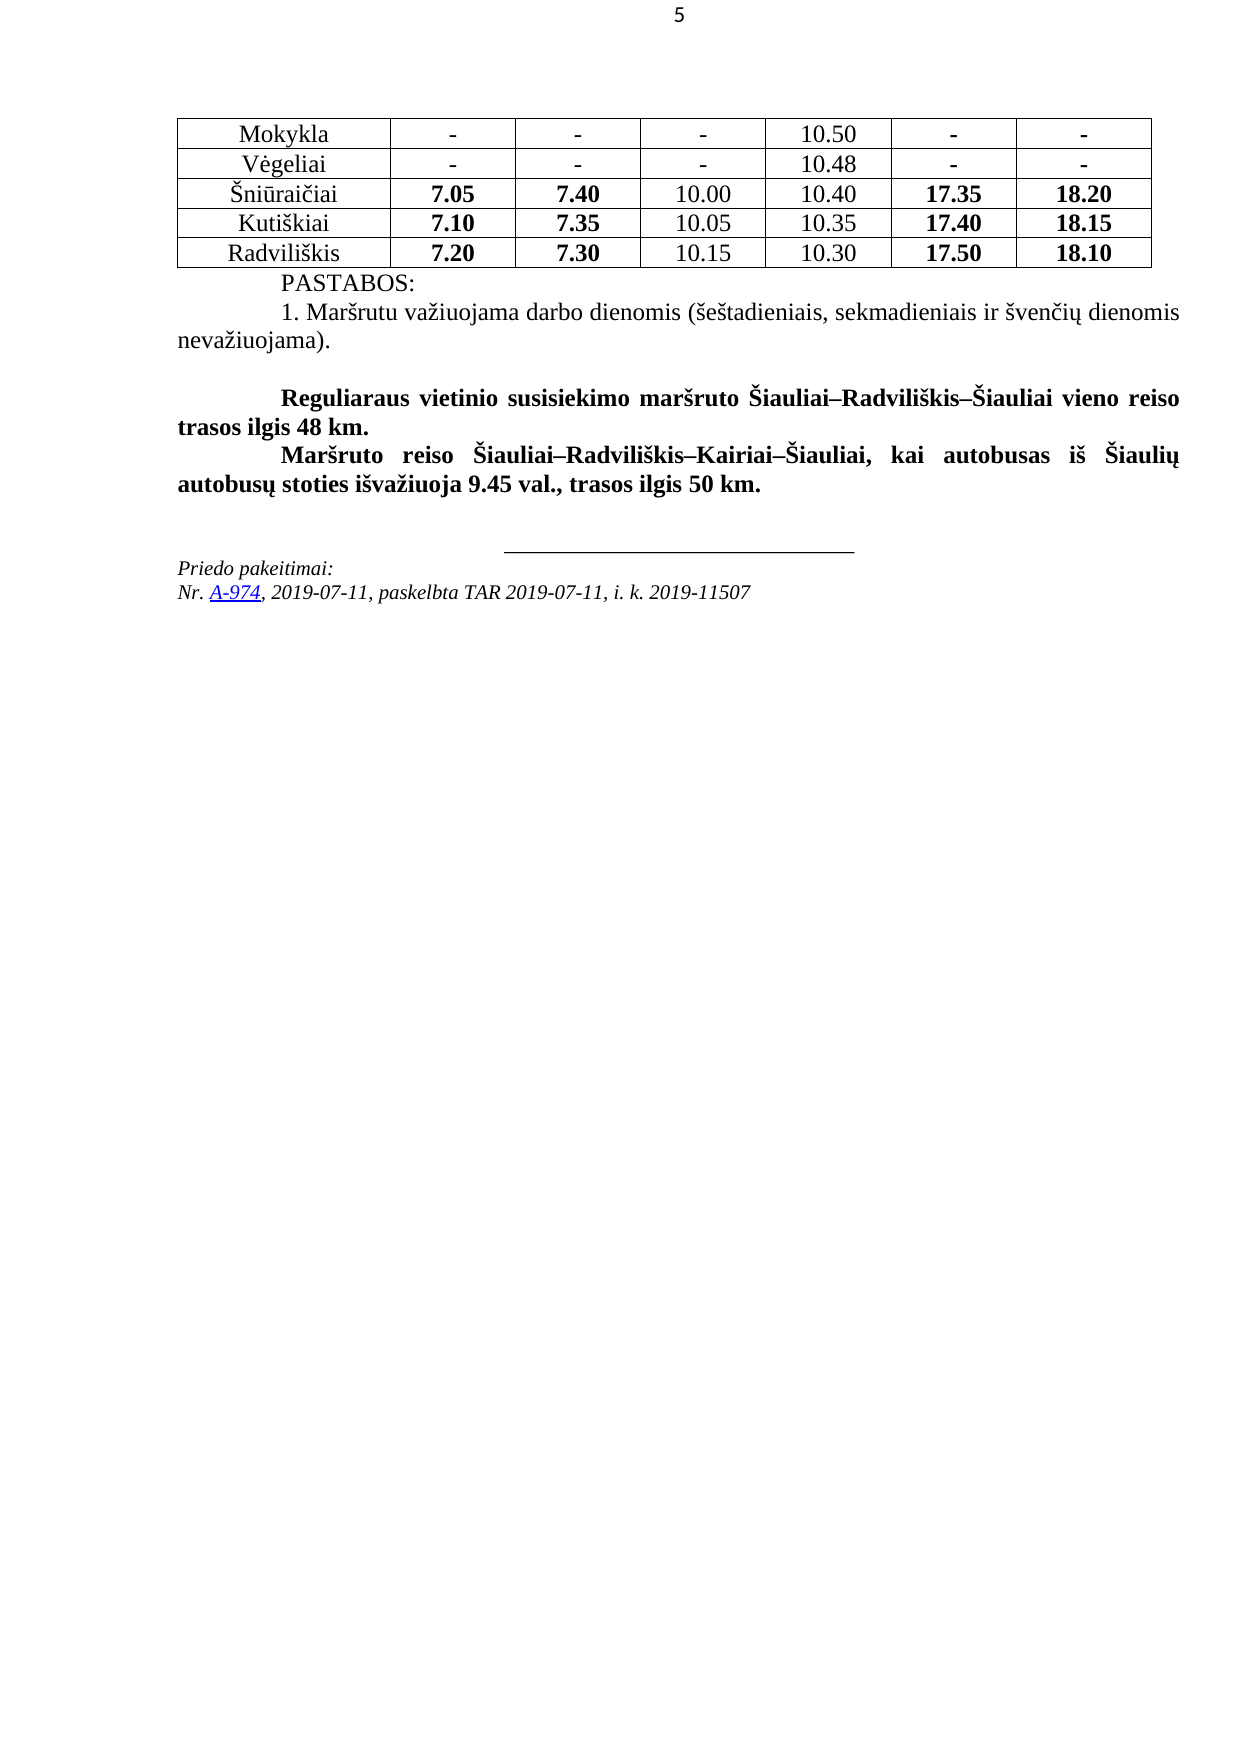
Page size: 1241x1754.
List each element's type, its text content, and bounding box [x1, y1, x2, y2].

text ____________________________ [177, 527, 1181, 556]
table_cell 7.30 [516, 238, 640, 267]
table_cell 7.10 [391, 209, 515, 237]
table_cell 7.05 [391, 179, 515, 207]
text Nr. A-974, 2019-07-11, paskelbta TAR 2019-07-11, i. k. 2019-11507 [177, 580, 1181, 604]
text 1. Maršrutu važiuojama darbo dienomis (šeštadieniais, sekmadieniais ir švenčių dienomis nevažiuojama). [177, 297, 1181, 354]
table_cell 10.05 [641, 209, 765, 237]
table_cell 7.20 [391, 238, 515, 267]
text Reguliaraus vietinio susisiekimo maršruto Šiauliai–Radviliškis–Šiauliai vieno reiso trasos ilgis 48 km. [177, 383, 1181, 441]
table_cell - [641, 149, 765, 178]
table_cell - [892, 119, 1016, 148]
table_cell 18.20 [1017, 179, 1151, 207]
table_cell 18.10 [1017, 238, 1151, 267]
table_cell Šniūraičiai [178, 179, 390, 207]
table_cell Radviliškis [178, 238, 390, 267]
table_cell 10.40 [766, 179, 891, 207]
table_cell 10.30 [766, 238, 891, 267]
table_cell 10.48 [766, 149, 891, 178]
table_cell - [391, 149, 515, 178]
table_cell 18.15 [1017, 209, 1151, 237]
table_cell 17.50 [892, 238, 1016, 267]
table_cell - [1017, 119, 1151, 148]
table_cell Kutiškiai [178, 209, 390, 237]
table_cell 10.50 [766, 119, 891, 148]
table_cell - [516, 119, 640, 148]
table_cell 10.15 [641, 238, 765, 267]
table_cell 17.40 [892, 209, 1016, 237]
table_cell - [391, 119, 515, 148]
table_cell - [516, 149, 640, 178]
table_cell 7.40 [516, 179, 640, 207]
table_cell Mokykla [178, 119, 390, 148]
table_cell 17.35 [892, 179, 1016, 207]
table_cell - [892, 149, 1016, 178]
table_cell Vėgeliai [178, 149, 390, 178]
table_cell 10.35 [766, 209, 891, 237]
text Maršruto reiso Šiauliai–Radviliškis–Kairiai–Šiauliai, kai autobusas iš Šiaulių autobusų stoties išvažiuoja 9.45 val., trasos ilgis 50 km. [177, 441, 1181, 498]
text Priedo pakeitimai: [177, 556, 1181, 580]
table_cell 7.35 [516, 209, 640, 237]
text PASTABOS: [177, 268, 1181, 297]
table_cell 10.00 [641, 179, 765, 207]
table_cell - [1017, 149, 1151, 178]
table_cell - [641, 119, 765, 148]
